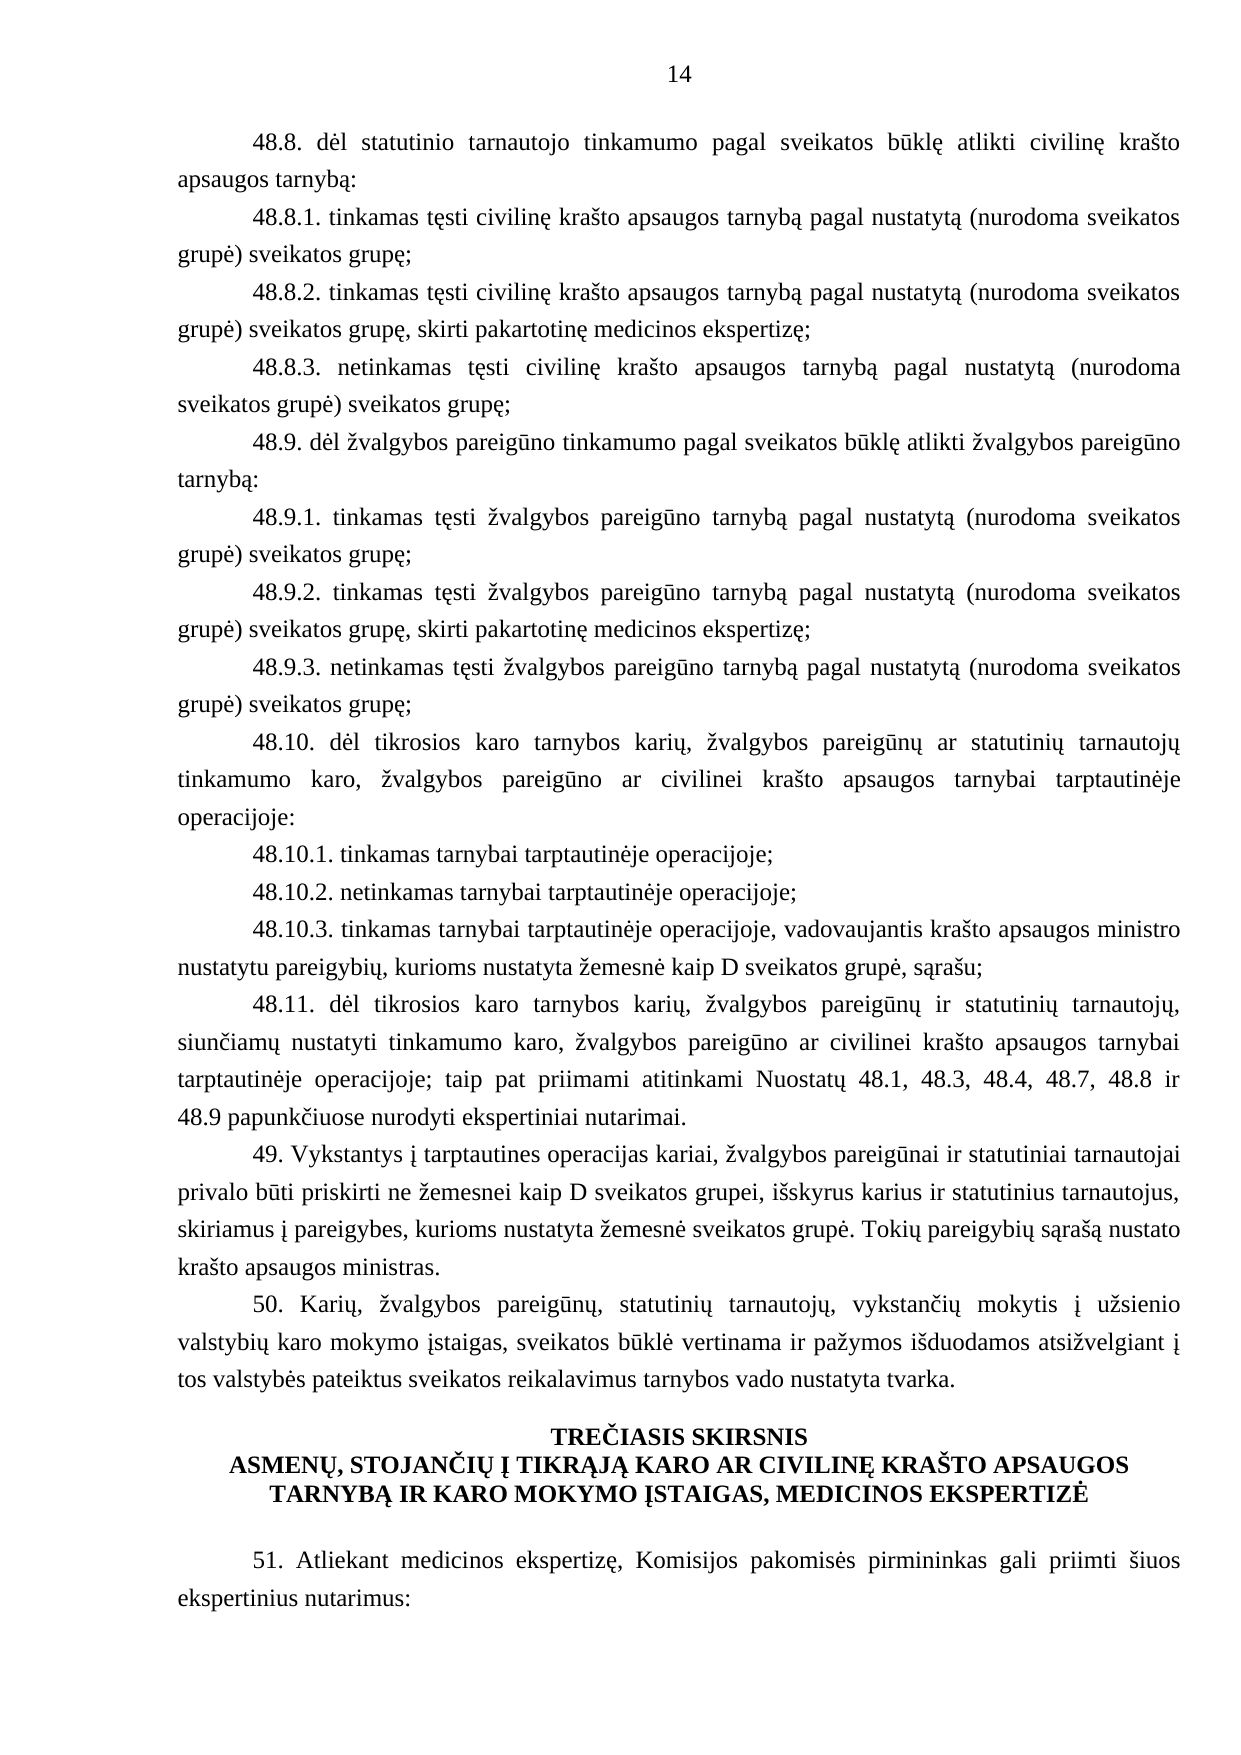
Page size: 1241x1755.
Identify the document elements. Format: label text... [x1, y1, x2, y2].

text 48.10.3. tinkamas tarnybai tarptautinėje operacijoje, vadovaujantis krašto apsaugos ministro nustatytu pareigybių, kurioms nustatyta žemesnė kaip D sveikatos grupė, sąrašu; [177, 906, 1181, 981]
text 48.9.2. tinkamas tęsti žvalgybos pareigūno tarnybą pagal nustatytą (nurodoma sveikatos grupė) sveikatos grupę, skirti pakartotinę medicinos ekspertizę; [177, 568, 1181, 643]
text 48.10. dėl tikrosios karo tarnybos karių, žvalgybos pareigūnų ar statutinių tarnautojų tinkamumo karo, žvalgybos pareigūno ar civilinei krašto apsaugos tarnybai tarptautinėje operacijoje: [177, 718, 1181, 831]
text ASMENŲ, STOJANČIŲ Į TIKRĄJĄ KARO AR CIVILINĘ KRAŠTO APSAUGOS TARNYBĄ IR KARO MOKYMO ĮSTAIGAS, MEDICINOS EKSPERTIZĖ [177, 1451, 1181, 1508]
text 48.10.2. netinkamas tarnybai tarptautinėje operacijoje; [177, 868, 1181, 906]
text 48.11. dėl tikrosios karo tarnybos karių, žvalgybos pareigūnų ir statutinių tarnautojų, siunčiamų nustatyti tinkamumo karo, žvalgybos pareigūno ar civilinei krašto apsaugos tarnybai tarptautinėje operacijoje; taip pat priimami atitinkami Nuostatų 48.1, 48.3, 48.4, 48.7, 48.8 ir 48.9 papunkčiuose nurodyti ekspertiniai nutarimai. [177, 981, 1181, 1131]
text TREČIASIS SKIRSNIS [177, 1422, 1181, 1451]
text 48.9. dėl žvalgybos pareigūno tinkamumo pagal sveikatos būklę atlikti žvalgybos pareigūno tarnybą: [177, 418, 1181, 493]
text 49. Vykstantys į tarptautines operacijas kariai, žvalgybos pareigūnai ir statutiniai tarnautojai privalo būti priskirti ne žemesnei kaip D sveikatos grupei, išskyrus karius ir statutinius tarnautojus, skiriamus į pareigybes, kurioms nustatyta žemesnė sveikatos grupė. Tokių pareigybių sąrašą nustato krašto apsaugos ministras. [177, 1131, 1181, 1281]
text 48.9.1. tinkamas tęsti žvalgybos pareigūno tarnybą pagal nustatytą (nurodoma sveikatos grupė) sveikatos grupę; [177, 493, 1181, 568]
text 48.8. dėl statutinio tarnautojo tinkamumo pagal sveikatos būklę atlikti civilinę krašto apsaugos tarnybą: [177, 118, 1181, 193]
text 48.9.3. netinkamas tęsti žvalgybos pareigūno tarnybą pagal nustatytą (nurodoma sveikatos grupė) sveikatos grupę; [177, 643, 1181, 718]
text 48.8.1. tinkamas tęsti civilinę krašto apsaugos tarnybą pagal nustatytą (nurodoma sveikatos grupė) sveikatos grupę; [177, 193, 1181, 268]
text 48.10.1. tinkamas tarnybai tarptautinėje operacijoje; [177, 831, 1181, 868]
text 50. Karių, žvalgybos pareigūnų, statutinių tarnautojų, vykstančių mokytis į užsienio valstybių karo mokymo įstaigas, sveikatos būklė vertinama ir pažymos išduodamos atsižvelgiant į tos valstybės pateiktus sveikatos reikalavimus tarnybos vado nustatyta tvarka. [177, 1281, 1181, 1393]
text 48.8.2. tinkamas tęsti civilinę krašto apsaugos tarnybą pagal nustatytą (nurodoma sveikatos grupė) sveikatos grupę, skirti pakartotinę medicinos ekspertizę; [177, 268, 1181, 343]
text 48.8.3. netinkamas tęsti civilinę krašto apsaugos tarnybą pagal nustatytą (nurodoma sveikatos grupė) sveikatos grupę; [177, 343, 1181, 418]
text 51. Atliekant medicinos ekspertizę, Komisijos pakomisės pirmininkas gali priimti šiuos ekspertinius nutarimus: [177, 1537, 1181, 1612]
